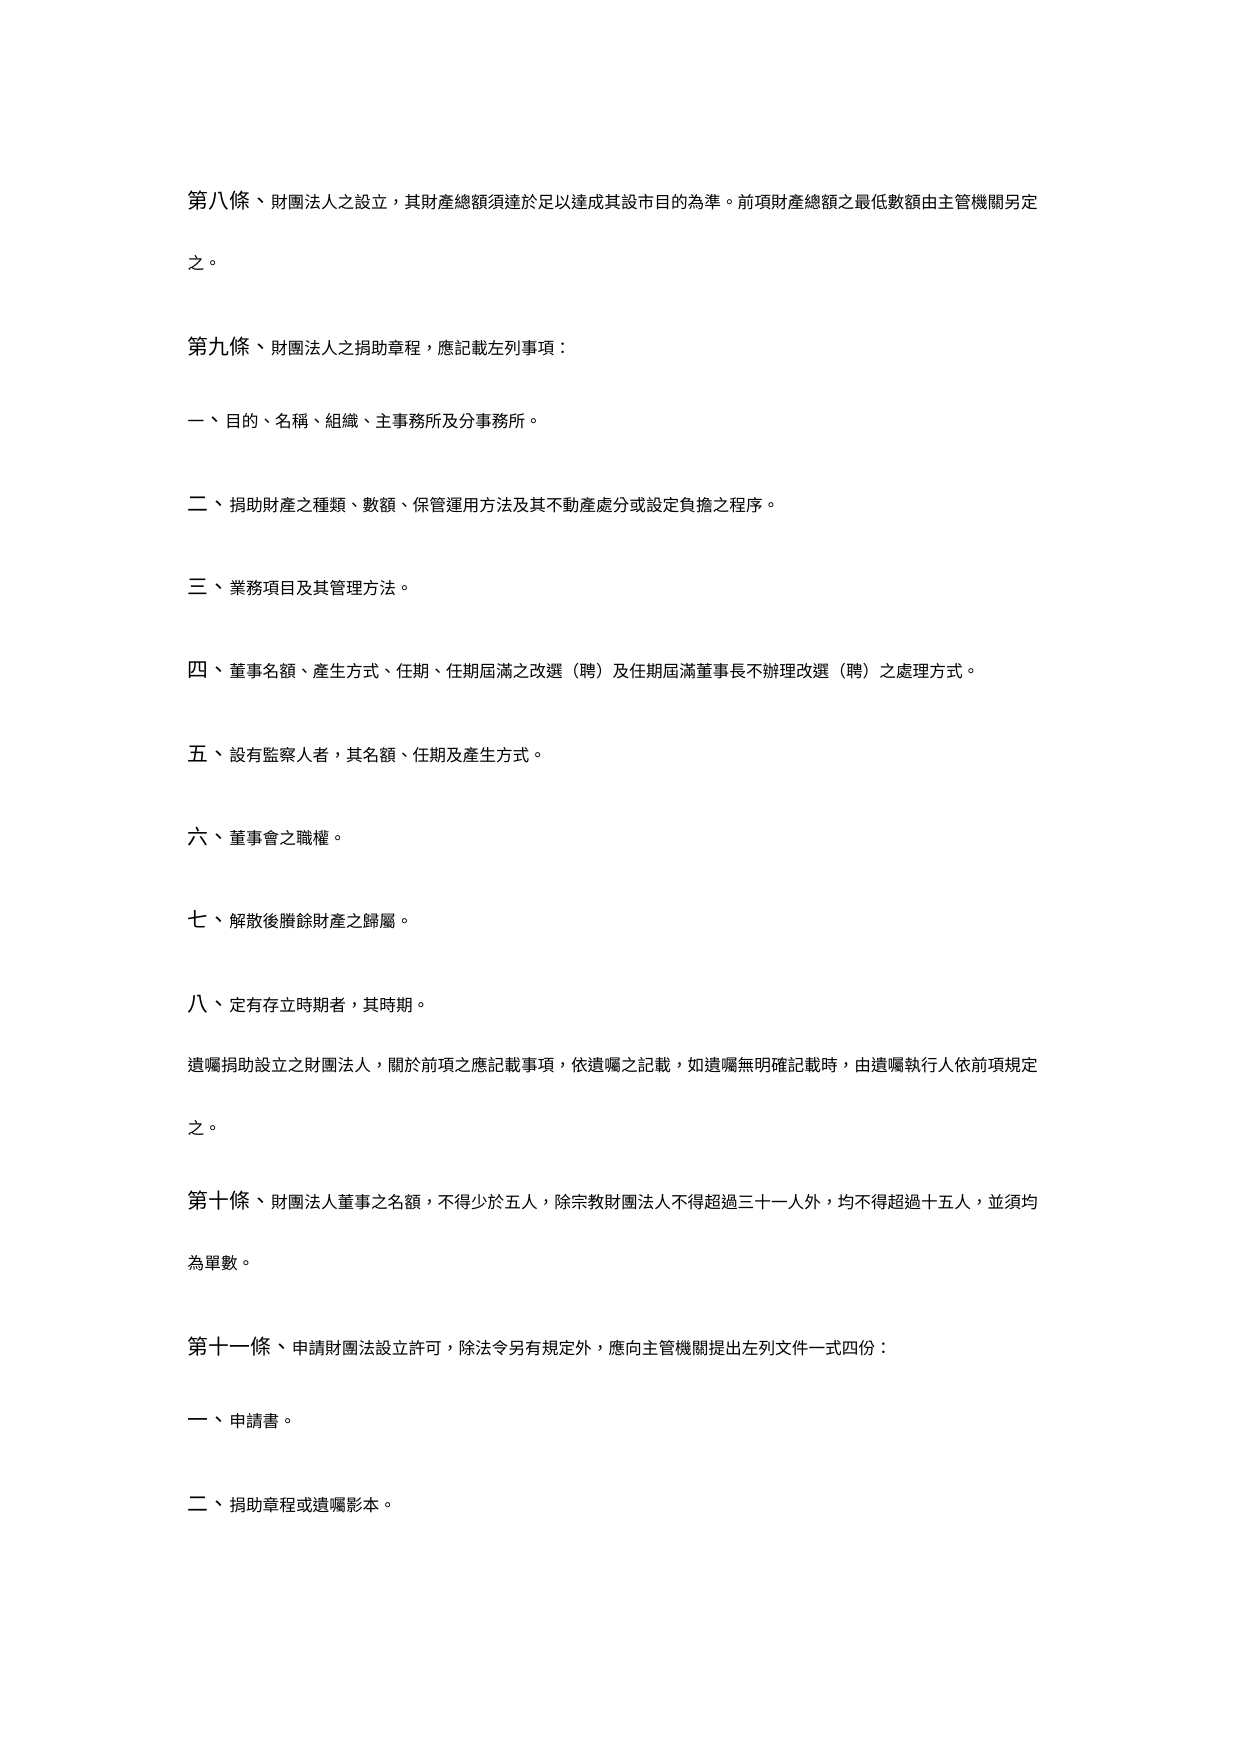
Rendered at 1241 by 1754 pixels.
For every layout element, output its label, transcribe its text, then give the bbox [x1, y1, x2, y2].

text 一、申請書。 [187, 1377, 1053, 1439]
text 七、解散後賸餘財產之歸屬。 [187, 877, 1053, 939]
text 第十條、財團法人董事之名額，不得少於五人，除宗教財團法人不得超過三十一人外，均不得超過十五人，並須均為單數。 [187, 1158, 1053, 1283]
text 第八條、財團法人之設立，其財產總額須達於足以達成其設市目的為準。前項財產總額之最低數額由主管機關另定之。 [187, 158, 1053, 283]
text 五、設有監察人者，其名額、任期及產生方式。 [187, 710, 1053, 773]
text 遺囑捐助設立之財團法人，關於前項之應記載事項，依遺囑之記載，如遺囑無明確記載時，由遺囑執行人依前項規定之。 [187, 1023, 1053, 1148]
text 一、目的、名稱、組織、主事務所及分事務所。 [187, 377, 1053, 439]
text 二、捐助章程或遺囑影本。 [187, 1460, 1053, 1523]
text 八、定有存立時期者，其時期。 [187, 960, 1053, 1023]
text 四、董事名額、產生方式、任期、任期屆滿之改選（聘）及任期屆滿董事長不辦理改選（聘）之處理方式。 [187, 627, 1053, 689]
text 六、董事會之職權。 [187, 794, 1053, 856]
text 第九條、財團法人之捐助章程，應記載左列事項： [187, 304, 1053, 367]
text 二、捐助財產之種類、數額、保管運用方法及其不動產處分或設定負擔之程序。 [187, 460, 1053, 523]
text 三、業務項目及其管理方法。 [187, 544, 1053, 606]
text 第十一條、申請財團法設立許可，除法令另有規定外，應向主管機關提出左列文件一式四份： [187, 1304, 1053, 1367]
